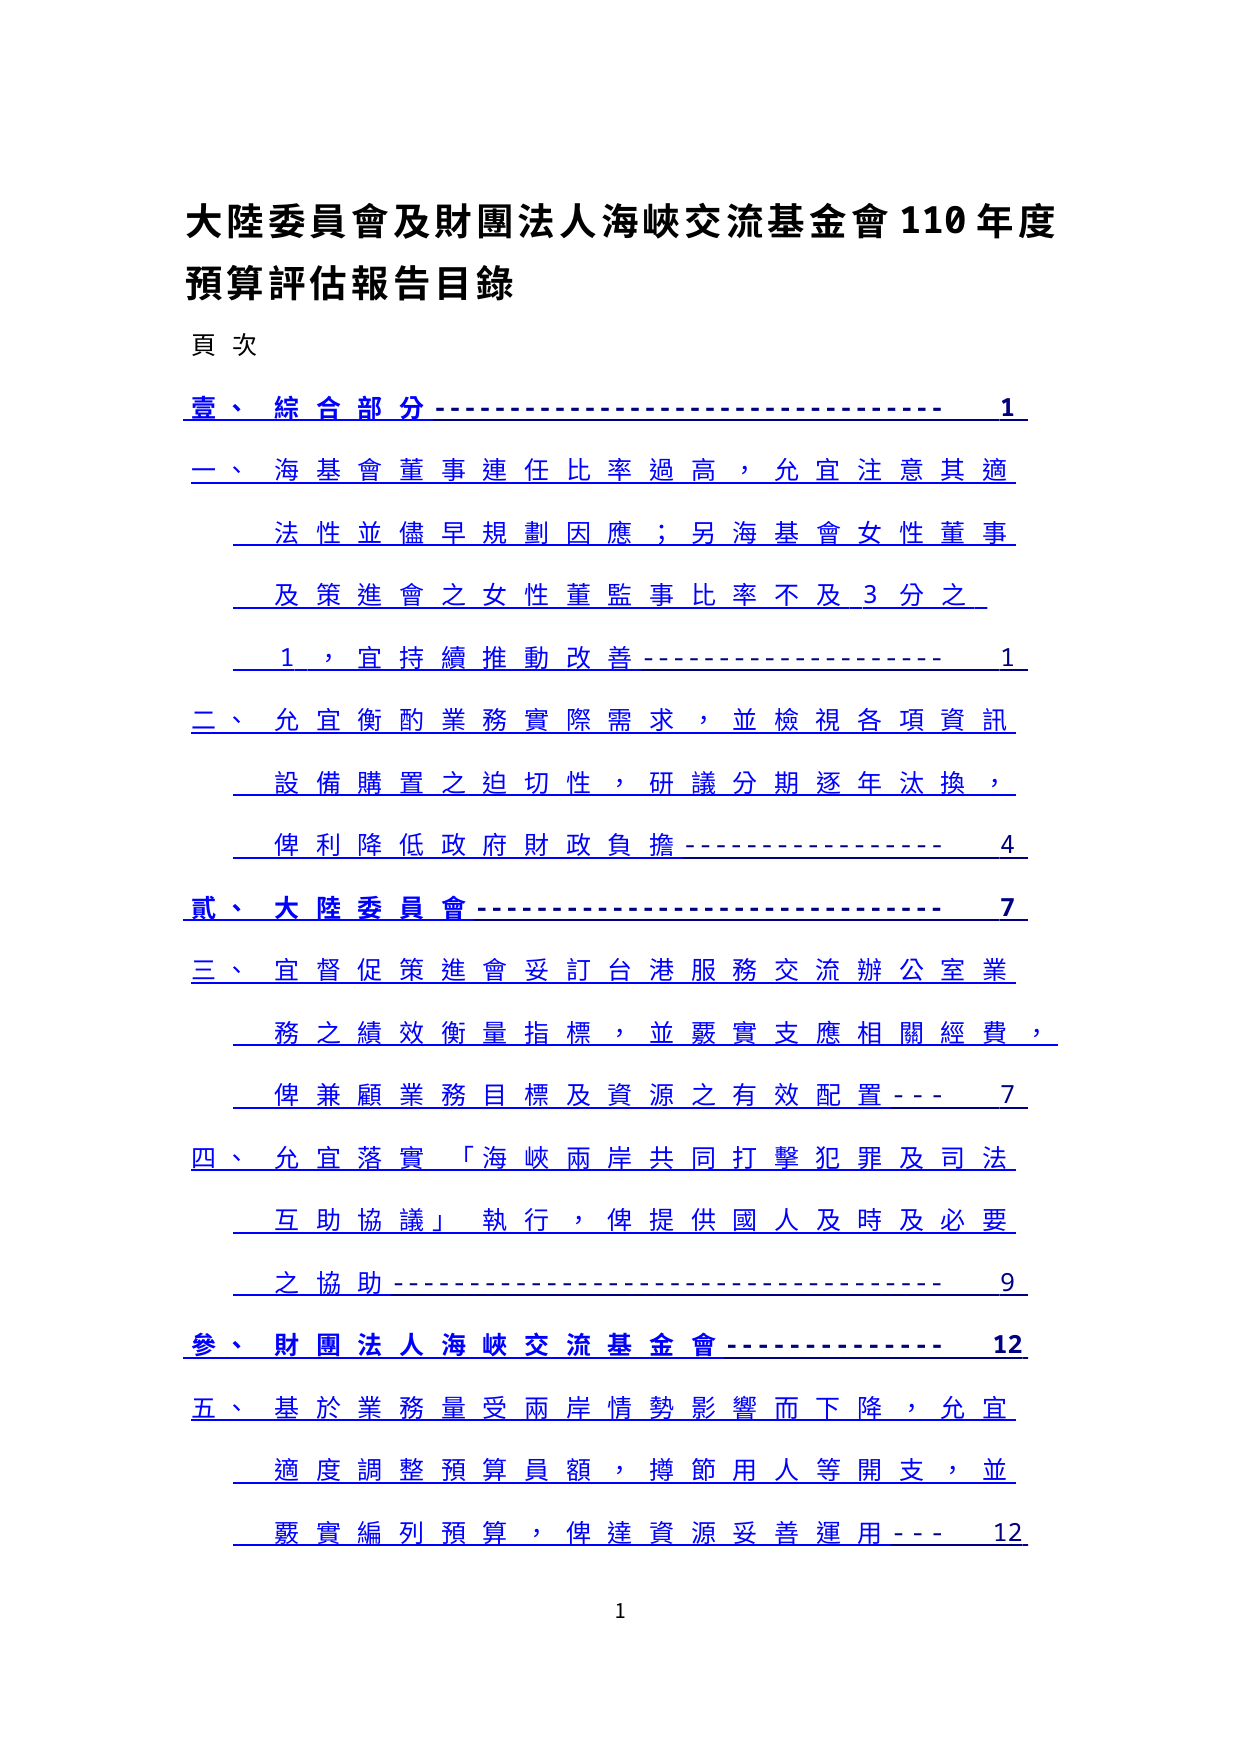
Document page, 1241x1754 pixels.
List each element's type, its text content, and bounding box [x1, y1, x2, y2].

text 參、財團法人海峽交流基金會 12 [183, 1302, 1028, 1357]
text 三、宜督促策進會妥訂台港服務交流辦公室業務之績效衡量指標，並覈實支應相關經費，俾兼顧業務目標及資源之有效配置 7 [183, 927, 1028, 1115]
text 大陸委員會及財團法人海峽交流基金會110年度預算評估報告目錄 頁次 [183, 177, 1058, 365]
text 一、海基會董事連任比率過高，允宜注意其適法性並儘早規劃因應；另海基會女性董事及策進會之女性董監事比率不及3分之1，宜持續推動改善 1 [183, 427, 1028, 677]
text 二、允宜衡酌業務實際需求，並檢視各項資訊設備購置之迫切性，研議分期逐年汰換，俾利降低政府財政負擔 4 [183, 677, 1028, 865]
text [183, 1359, 1028, 1365]
text 五、基於業務量受兩岸情勢影響而下降，允宜適度調整預算員額，撙節用人等開支，並覈實編列預算，俾達資源妥善運用 12 [183, 1365, 1028, 1552]
text 四、允宜落實「海峽兩岸共同打擊犯罪及司法互助協議」執行，俾提供國人及時及必要之協助 9 [183, 1115, 1028, 1302]
text [183, 921, 1028, 927]
text [183, 421, 1028, 427]
text 壹、綜合部分 1 [183, 365, 1028, 419]
text 貳、大陸委員會 7 [183, 865, 1028, 919]
